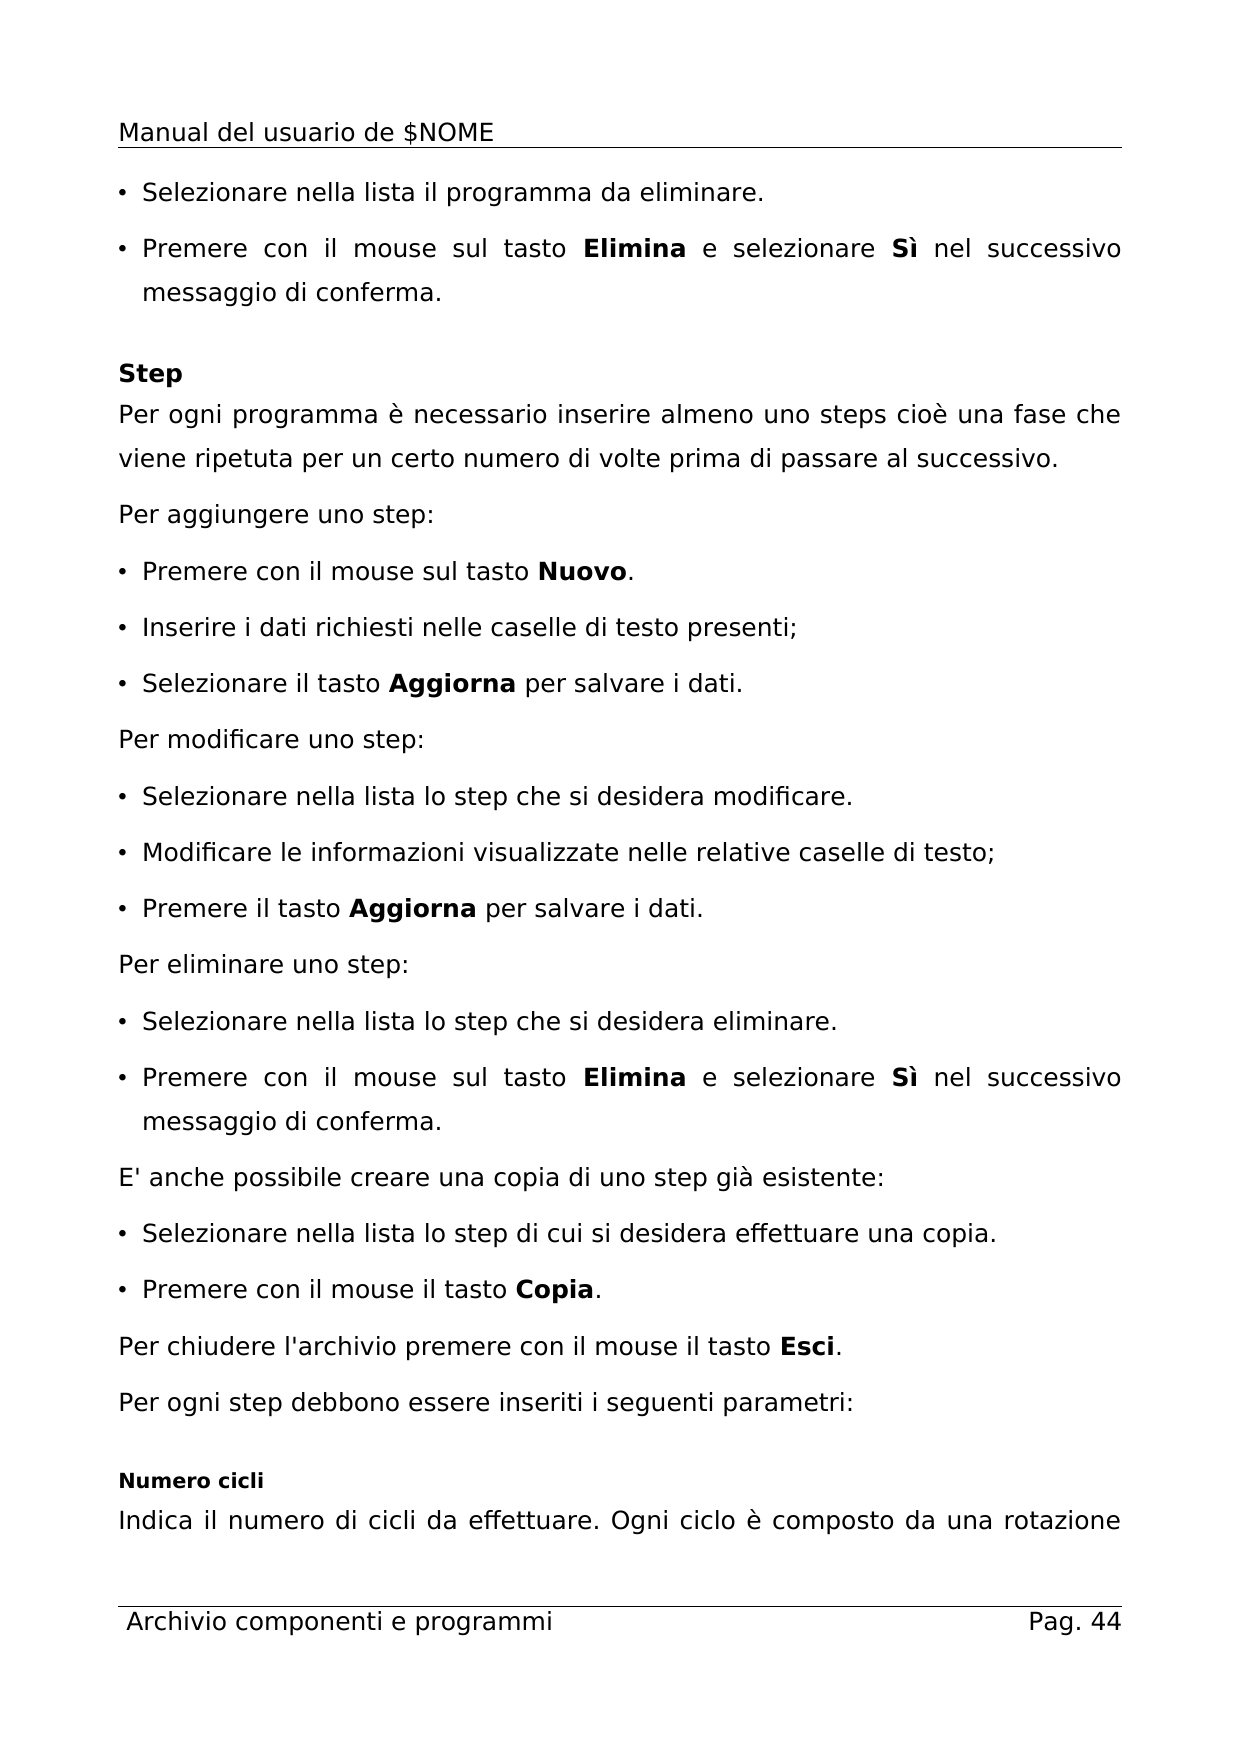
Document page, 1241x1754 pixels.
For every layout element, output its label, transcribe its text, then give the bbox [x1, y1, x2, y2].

text Indica il numero di cicli da effettuare. Ogni ciclo è composto da una rotazione [118, 1506, 1122, 1535]
list Premere con il mouse sul tasto Elimina e selezionare Sì nel successivo messaggio di conferma. [118, 1063, 1122, 1136]
text E' anche possibile creare una copia di uno step già esistente: [118, 1163, 1122, 1192]
list Premere il tasto Aggiorna per salvare i dati. [118, 894, 1122, 924]
list Selezionare nella lista lo step che si desidera eliminare. [118, 1007, 1122, 1036]
text Per ogni step debbono essere inseriti i seguenti parametri: [118, 1388, 1122, 1417]
list Selezionare nella lista il programma da eliminare. [118, 178, 1122, 207]
list Selezionare nella lista lo step che si desidera modificare. [118, 782, 1122, 811]
text Per aggiungere uno step: [118, 501, 1122, 530]
list Selezionare nella lista lo step di cui si desidera effettuare una copia. [118, 1219, 1122, 1249]
text Per modificare uno step: [118, 726, 1122, 755]
list Premere con il mouse il tasto Copia. [118, 1276, 1122, 1305]
list Inserire i dati richiesti nelle caselle di testo presenti; [118, 613, 1122, 642]
text Per ogni programma è necessario inserire almeno uno steps cioè una fase che viene ripetuta per un certo numero di volte prima di passare al successivo. [118, 401, 1122, 474]
subtitle Numero cicli [118, 1469, 1122, 1494]
list Premere con il mouse sul tasto Elimina e selezionare Sì nel successivo messaggio di conferma. [118, 234, 1122, 307]
list Modificare le informazioni visualizzate nelle relative caselle di testo; [118, 838, 1122, 867]
list Selezionare il tasto Aggiorna per salvare i dati. [118, 669, 1122, 699]
list Premere con il mouse sul tasto Nuovo. [118, 557, 1122, 586]
text Per chiudere l'archivio premere con il mouse il tasto Esci. [118, 1332, 1122, 1361]
text Per eliminare uno step: [118, 951, 1122, 980]
subtitle Step [118, 359, 1122, 388]
